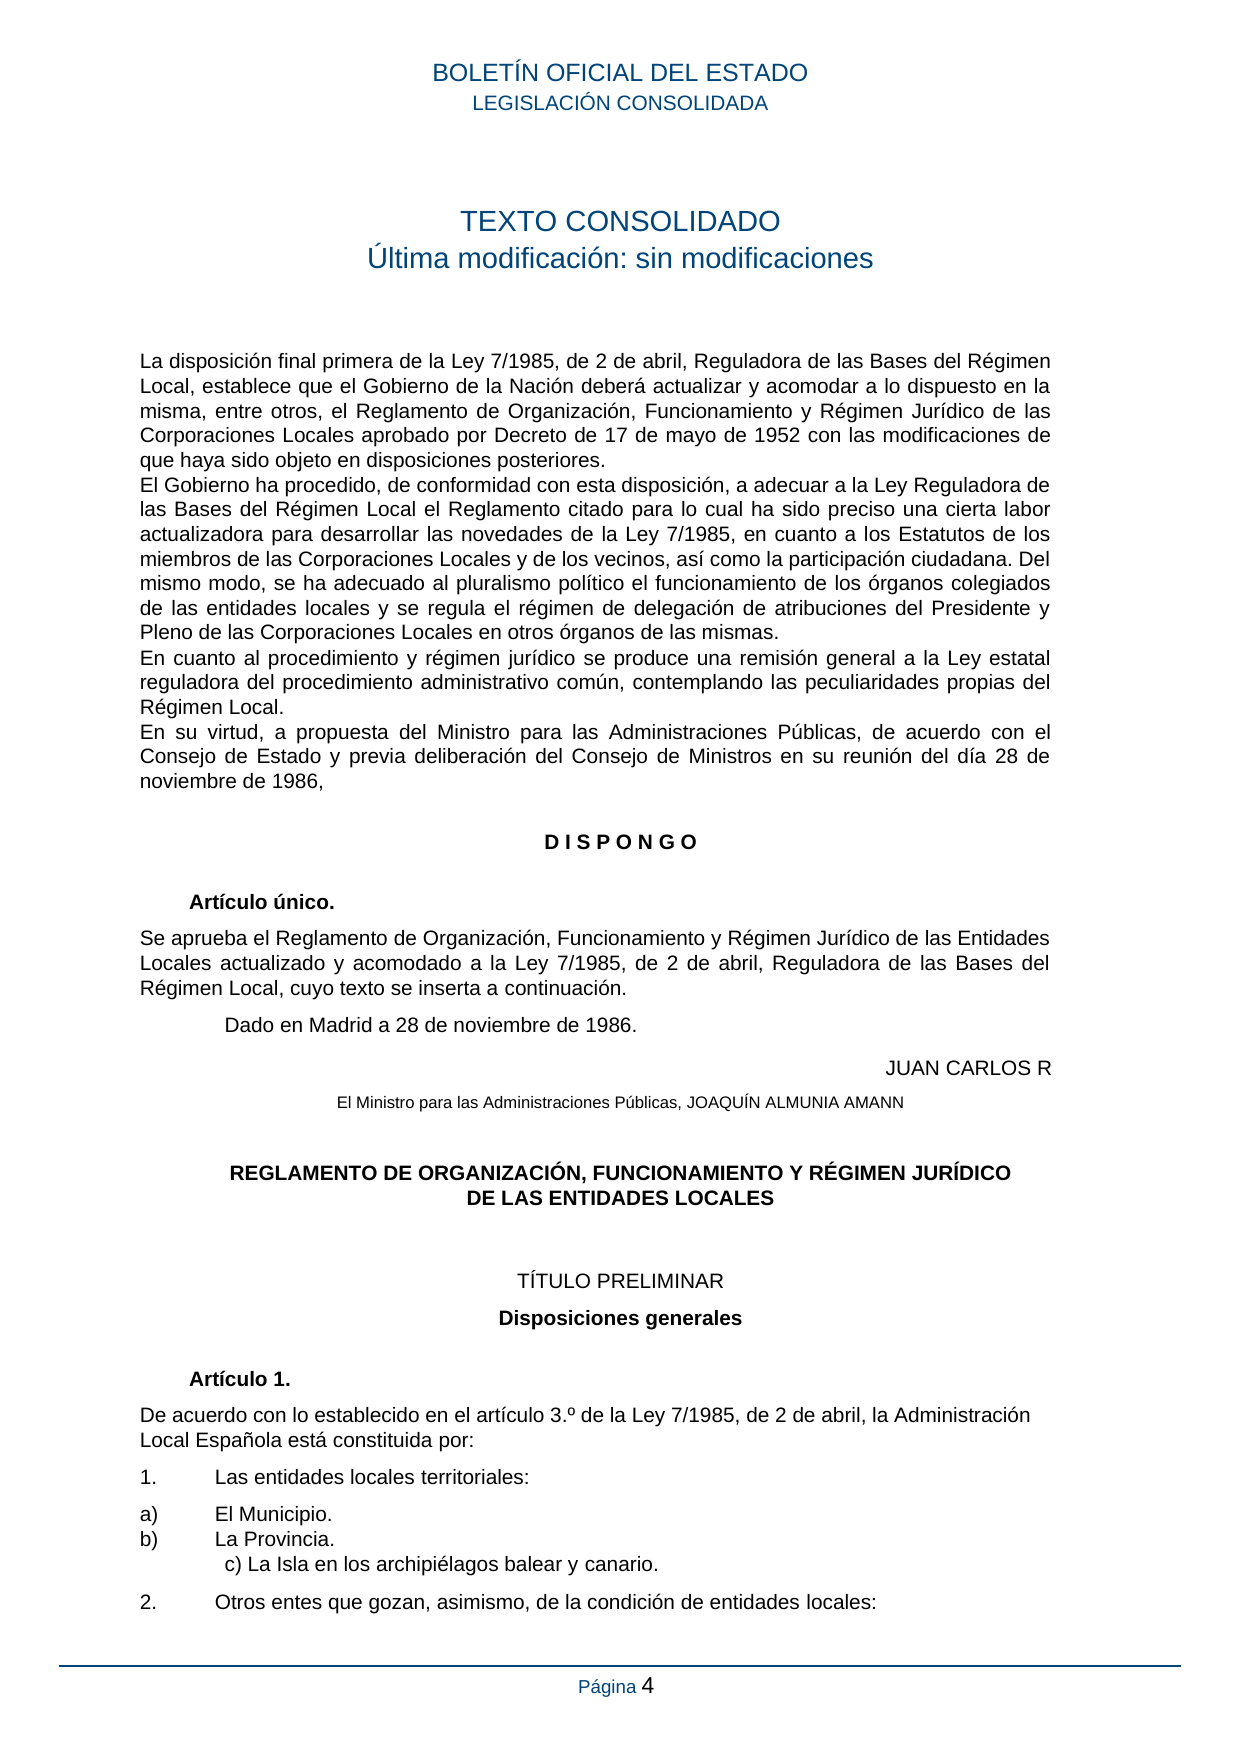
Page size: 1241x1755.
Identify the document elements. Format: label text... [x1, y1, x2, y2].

list El Municipio. [139, 1502, 1184, 1526]
subtitle D I S P O N G O [224, 829, 1016, 853]
text El Gobierno ha procedido, de conformidad con esta disposición, a adecuar a la Ley Reguladora de las Bases del Régimen Local el Reglamento citado para lo cual ha sido preciso una cierta labor actualizadora para desarrollar las novedades de la Ley 7/1985, en cuanto a los Estatutos de los miembros de las Corporaciones Locales y de los vecinos, así como la participación ciudadana. Del mismo modo, se ha adecuado al pluralismo político el funcionamiento de los órganos colegiados de las entidades locales y se regula el régimen de delegación de atribuciones del Presidente y Pleno de las Corporaciones Locales en otros órganos de las mismas. [139, 473, 1052, 644]
text De acuerdo con lo establecido en el artículo 3.º de la Ley 7/1985, de 2 de abril, la Administración Local Española está constituida por: [139, 1403, 1048, 1451]
text JUAN CARLOS R [139, 1055, 1052, 1079]
text El Ministro para las Administraciones Públicas, JOAQUÍN ALMUNIA AMANN [224, 1093, 1016, 1112]
list La Isla en los archipiélagos balear y canario. [224, 1552, 1184, 1576]
subtitle Disposiciones generales [224, 1306, 1016, 1330]
text Última modificación: sin modificaciones [224, 241, 1016, 275]
text En cuanto al procedimiento y régimen jurídico se produce una remisión general a la Ley estatal reguladora del procedimiento administrativo común, contemplando las peculiaridades propias del Régimen Local. [139, 645, 1052, 718]
text Artículo 1. [189, 1367, 1184, 1391]
text La disposición final primera de la Ley 7/1985, de 2 de abril, Reguladora de las Bases del Régimen Local, establece que el Gobierno de la Nación deberá actualizar y acomodar a lo dispuesto en la misma, entre otros, el Reglamento de Organización, Funcionamiento y Régimen Jurídico de las Corporaciones Locales aprobado por Decreto de 17 de mayo de 1952 con las modificaciones de que haya sido objeto en disposiciones posteriores. [139, 349, 1052, 472]
text Dado en Madrid a 28 de noviembre de 1986. [224, 1013, 1184, 1037]
text TEXTO CONSOLIDADO [224, 204, 1016, 237]
list Las entidades locales territoriales: [139, 1464, 1184, 1488]
text TÍTULO PRELIMINAR [224, 1269, 1016, 1293]
text En su virtud, a propuesta del Ministro para las Administraciones Públicas, de acuerdo con el Consejo de Estado y previa deliberación del Consejo de Ministros en su reunión del día 28 de noviembre de 1986, [139, 719, 1052, 793]
list Otros entes que gozan, asimismo, de la condición de entidades locales: [139, 1589, 1184, 1613]
text Se aprueba el Reglamento de Organización, Funcionamiento y Régimen Jurídico de las Entidades Locales actualizado y acomodado a la Ley 7/1985, de 2 de abril, Reguladora de las Bases del Régimen Local, cuyo texto se inserta a continuación. [139, 926, 1052, 999]
subtitle REGLAMENTO DE ORGANIZACIÓN, FUNCIONAMIENTO Y RÉGIMEN JURÍDICO DE LAS ENTIDADES LOCALES [224, 1161, 1016, 1209]
text Artículo único. [189, 890, 1184, 914]
list La Provincia. [139, 1527, 1184, 1551]
